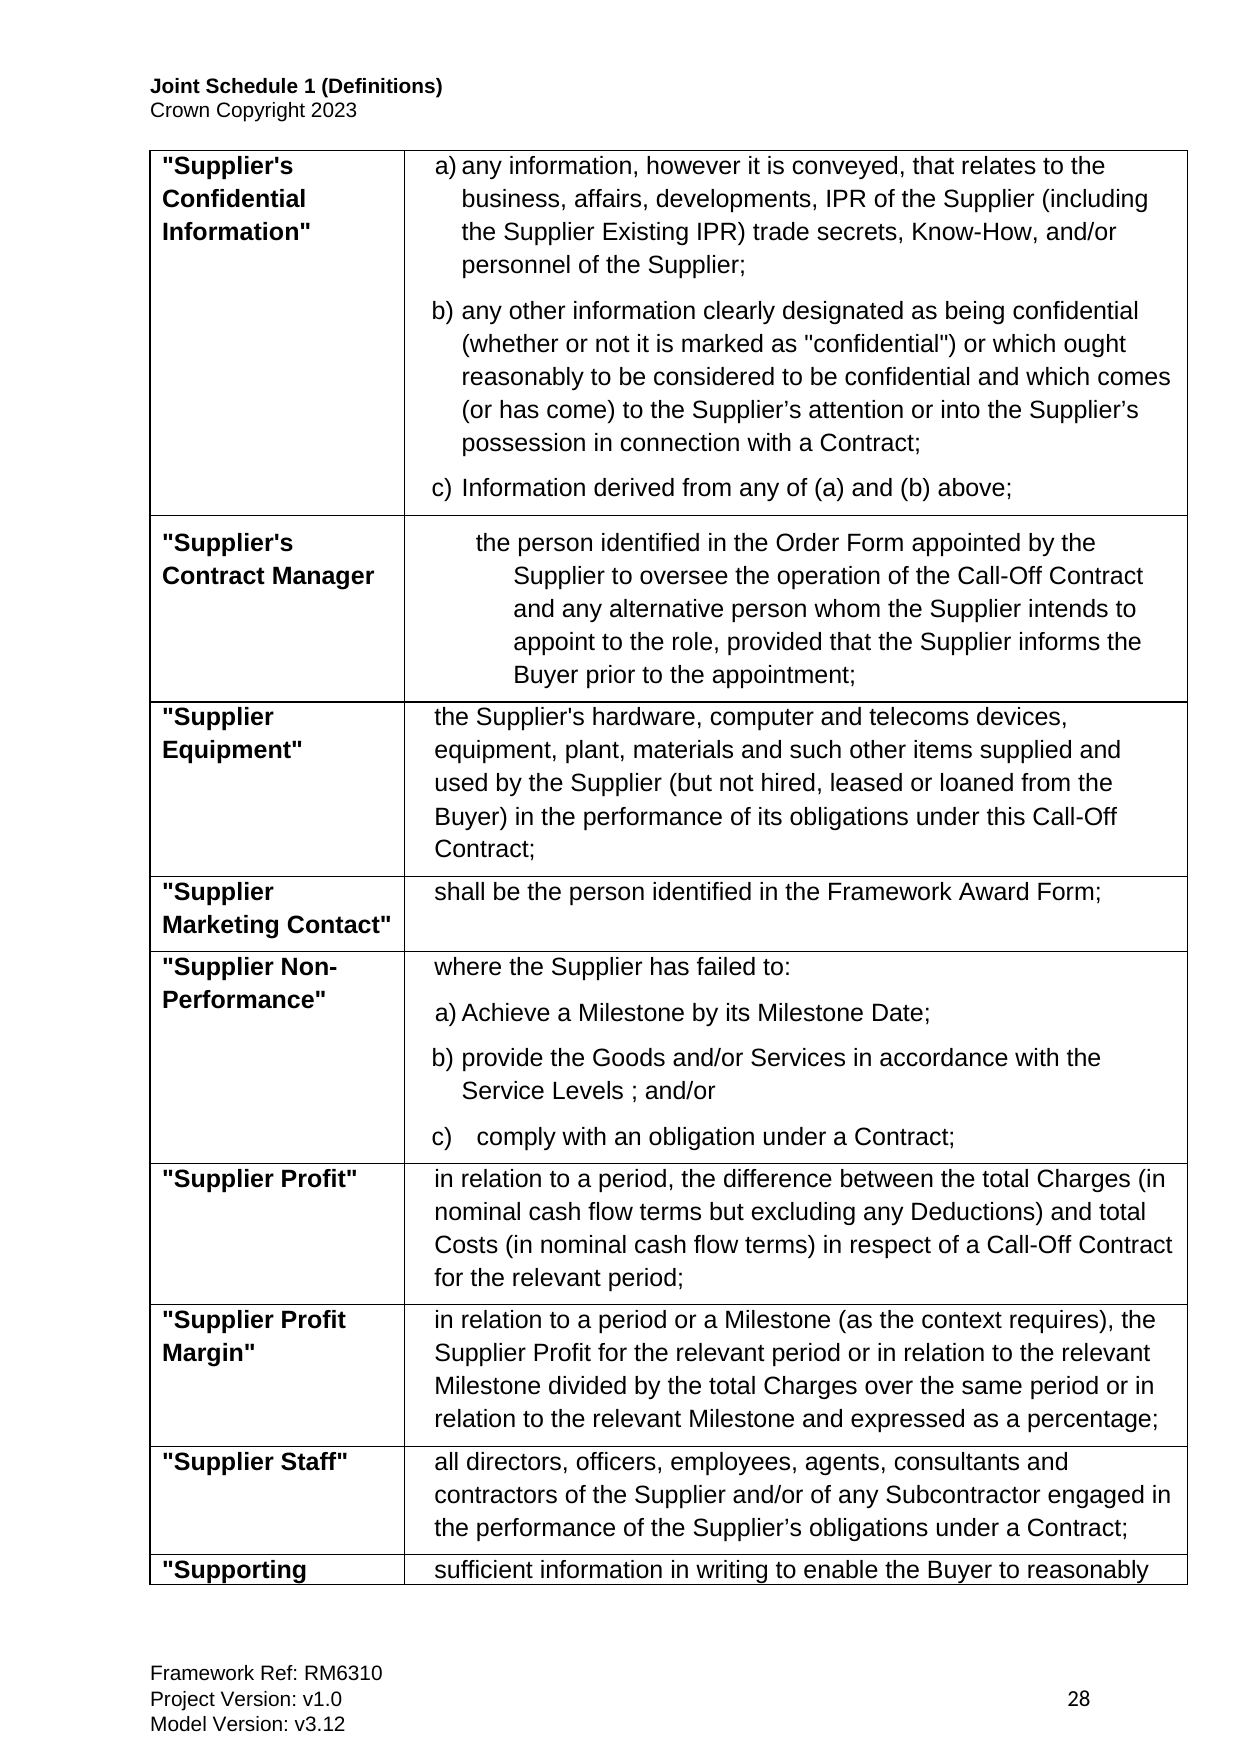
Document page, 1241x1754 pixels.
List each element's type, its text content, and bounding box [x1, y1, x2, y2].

table_cell all directors, officers, employees, agents, consultants and contractors of the Supplier and/or of any Subcontractor engaged in the performance of the Supplier’s obligations under a Contract; [405, 1447, 1187, 1554]
table_cell "Supplier Profit Margin" [151, 1305, 404, 1446]
table_cell sufficient information in writing to enable the Buyer to reasonably [405, 1555, 1187, 1584]
table_cell in relation to a period, the difference between the total Charges (in nominal cash flow terms but excluding any Deductions) and total Costs (in nominal cash flow terms) in respect of a Call-Off Contract for the relevant period; [405, 1164, 1187, 1304]
table_cell "Supplier Equipment" [151, 703, 404, 876]
table_cell "Supplier's Contract Manager [151, 516, 404, 701]
table_cell "Supplier Non-Performance" [151, 952, 404, 1163]
table_cell "Supporting [151, 1555, 404, 1584]
table_cell where the Supplier has failed to: Achieve a Milestone by its Milestone Date; provide the Goods and/or Services in accordance with the Service Levels ; and/or comply with an obligation under a Contract; [405, 952, 1187, 1163]
table_cell any information, however it is conveyed, that relates to the business, affairs, developments, IPR of the Supplier (including the Supplier Existing IPR) trade secrets, Know-How, and/or personnel of the Supplier; any other information clearly designated as being confidential (whether or not it is marked as "confidential") or which ought reasonably to be considered to be confidential and which comes (or has come) to the Supplier’s attention or into the Supplier’s possession in connection with a Contract; Information derived from any of (a) and (b) above; [405, 151, 1187, 514]
table_cell "Supplier's Confidential Information" [151, 151, 404, 514]
table_cell shall be the person identified in the Framework Award Form; [405, 877, 1187, 951]
table_cell "Supplier Staff" [151, 1447, 404, 1554]
table_cell the person identified in the Order Form appointed by the Supplier to oversee the operation of the Call-Off Contract and any alternative person whom the Supplier intends to appoint to the role, provided that the Supplier informs the Buyer prior to the appointment; [405, 516, 1187, 701]
table_cell "Supplier Profit" [151, 1164, 404, 1304]
table_cell the Supplier's hardware, computer and telecoms devices, equipment, plant, materials and such other items supplied and used by the Supplier (but not hired, leased or loaned from the Buyer) in the performance of its obligations under this Call-Off Contract; [405, 703, 1187, 876]
table_cell "Supplier Marketing Contact" [151, 877, 404, 951]
table_cell in relation to a period or a Milestone (as the context requires), the Supplier Profit for the relevant period or in relation to the relevant Milestone divided by the total Charges over the same period or in relation to the relevant Milestone and expressed as a percentage; [405, 1305, 1187, 1446]
